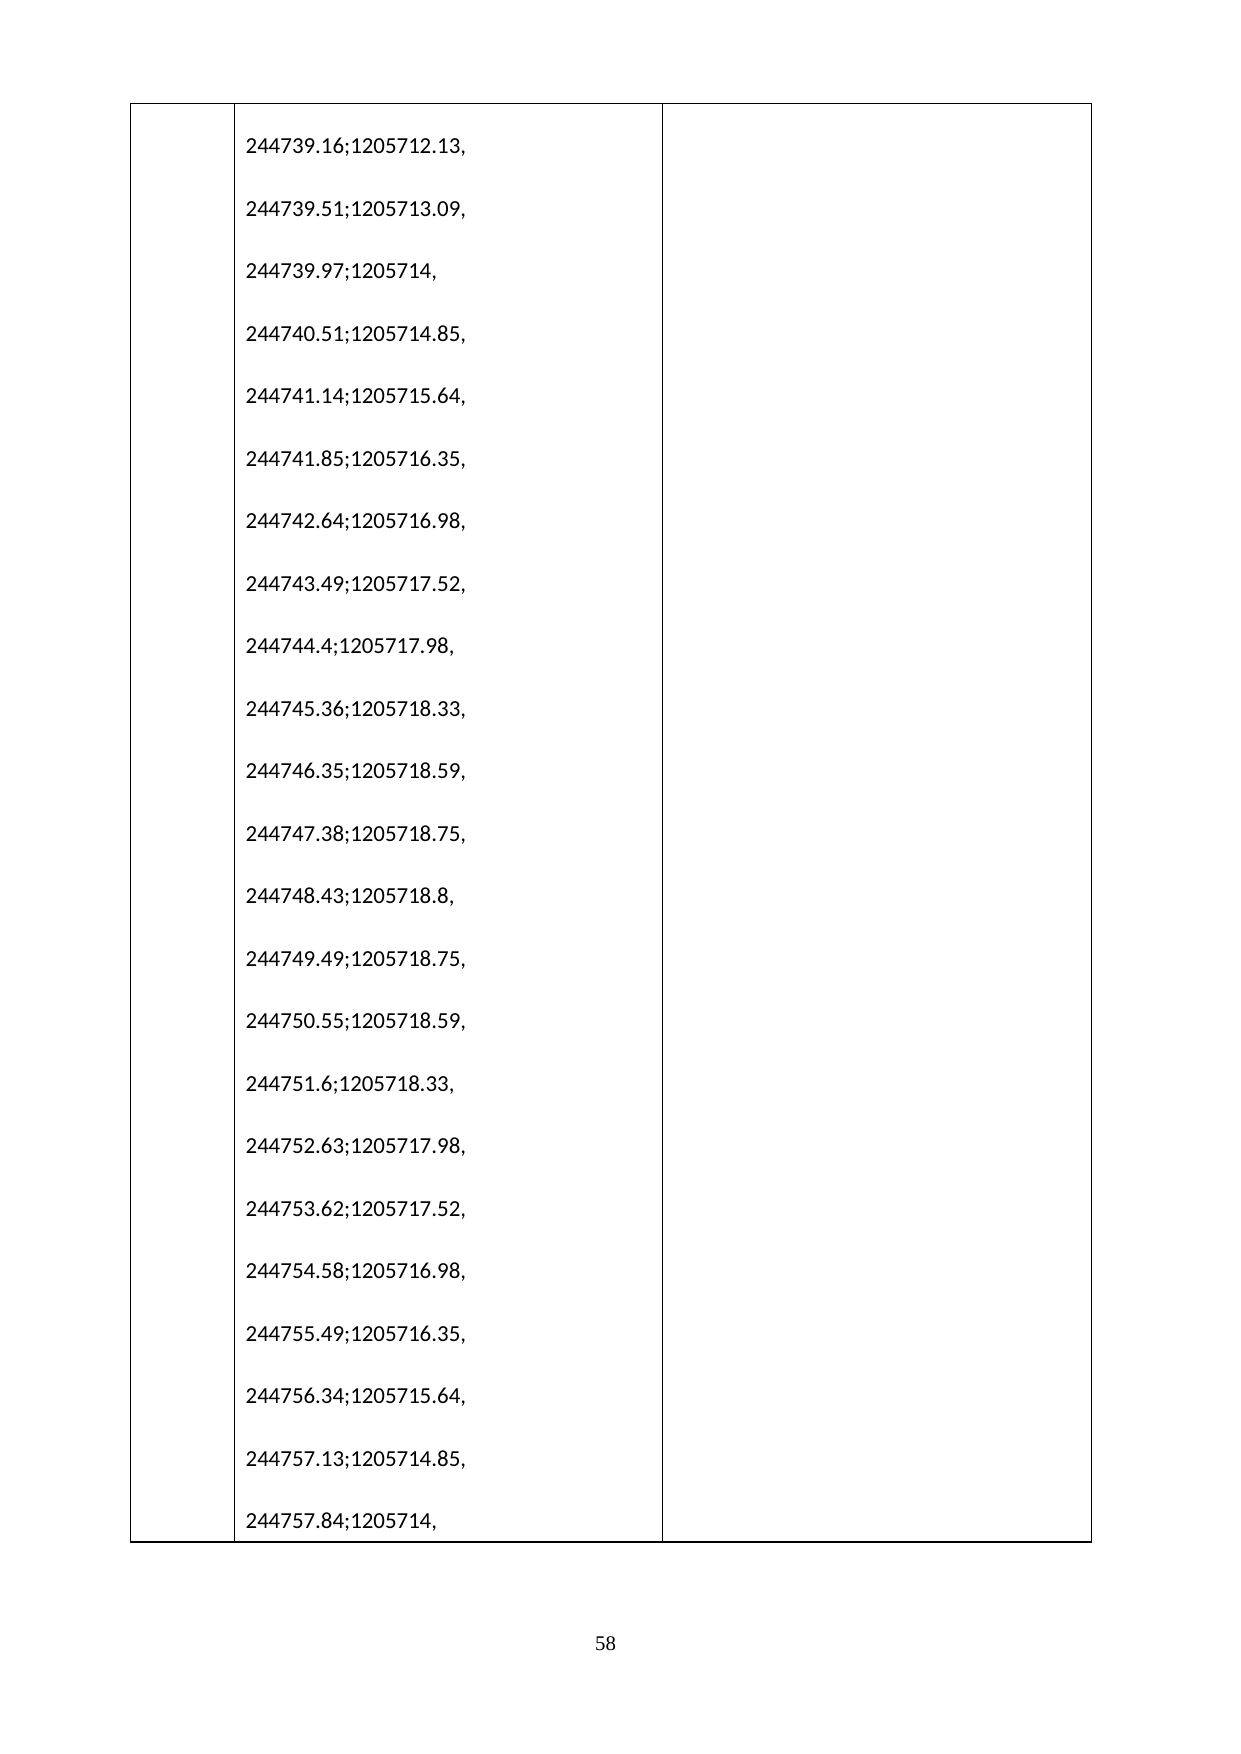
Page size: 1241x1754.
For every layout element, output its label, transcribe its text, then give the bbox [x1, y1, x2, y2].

table_cell 244739.16;1205712.13, 244739.51;1205713.09, 244739.97;1205714, 244740.51;1205714.85, 244741.14;1205715.64, 244741.85;1205716.35, 244742.64;1205716.98, 244743.49;1205717.52, 244744.4;1205717.98, 244745.36;1205718.33, 244746.35;1205718.59, 244747.38;1205718.75, 244748.43;1205718.8, 244749.49;1205718.75, 244750.55;1205718.59, 244751.6;1205718.33, 244752.63;1205717.98, 244753.62;1205717.52, 244754.58;1205716.98, 244755.49;1205716.35, 244756.34;1205715.64, 244757.13;1205714.85, 244757.84;1205714, [235, 104, 662, 1541]
table_cell [663, 104, 1091, 1541]
table_cell [131, 104, 234, 1541]
